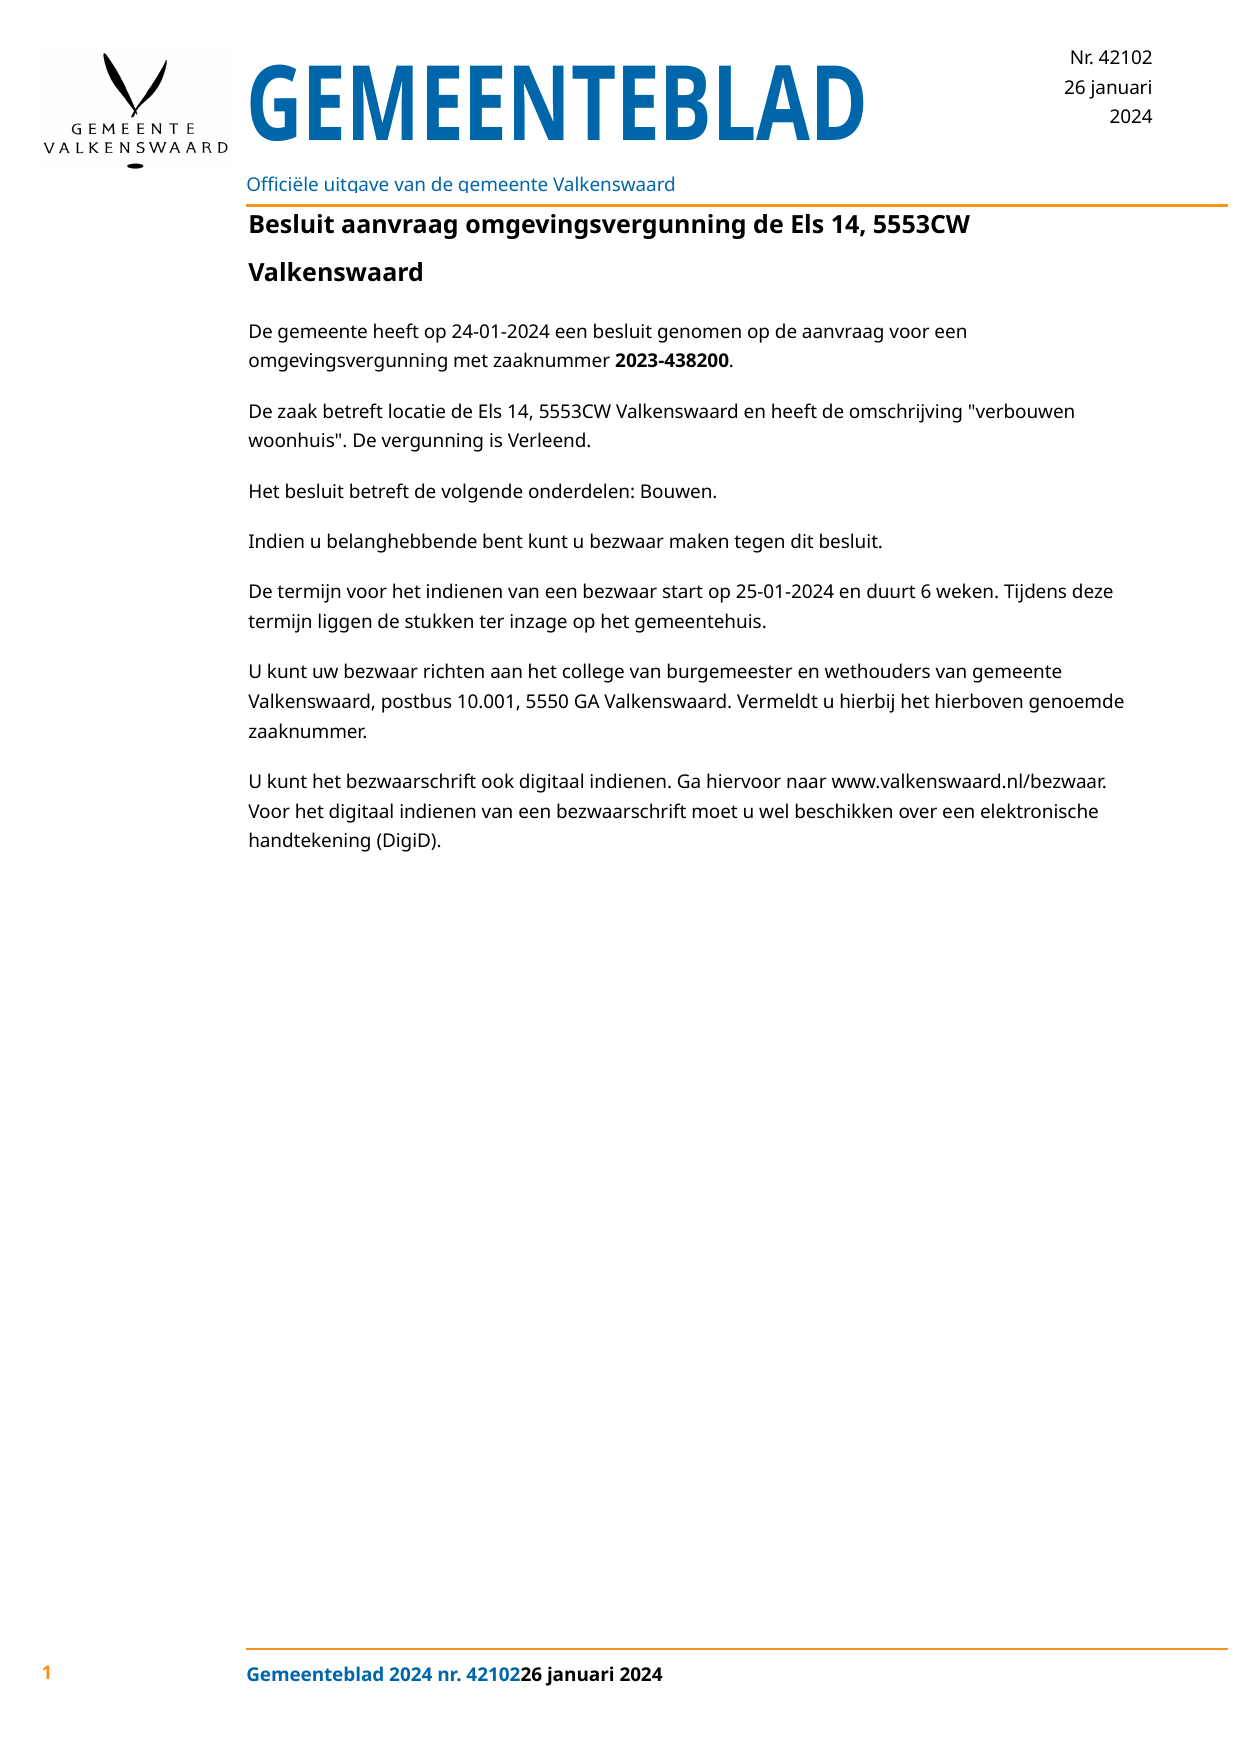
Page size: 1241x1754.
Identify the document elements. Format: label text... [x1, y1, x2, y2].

text U kunt uw bezwaar richten aan het college van burgemeester en wethouders van gemeente Valkenswaard, postbus 10.001, 5550 GA Valkenswaard. Vermeldt u hierbij het hierboven genoemde zaaknummer. [248, 659, 1152, 744]
text De zaak betreft locatie de Els 14, 5553CW Valkenswaard en heeft de omschrijving "verbouwen woonhuis". De vergunning is Verleend. [248, 398, 1152, 453]
text Het besluit betreft de volgende onderdelen: Bouwen. [248, 478, 1152, 504]
text De gemeente heeft op 24-01-2024 een besluit genomen op de aanvraag voor een omgevingsvergunning met zaaknummer 2023-438200. [248, 318, 1152, 373]
text Indien u belanghebbende bent kunt u bezwaar maken tegen dit besluit. [248, 528, 1152, 554]
text De termijn voor het indienen van een bezwaar start op 25-01-2024 en duurt 6 weken. Tijdens deze termijn liggen de stukken ter inzage op het gemeentehuis. [248, 579, 1152, 634]
text U kunt het bezwaarschrift ook digitaal indienen. Ga hiervoor naar www.valkenswaard.nl/bezwaar. Voor het digitaal indienen van een bezwaarschrift moet u wel beschikken over een elektronische handtekening (DigiD). [248, 768, 1152, 853]
picture [41, 47, 231, 172]
text Besluit aanvraag omgevingsvergunning de Els 14, 5553CW Valkenswaard [248, 207, 1152, 288]
